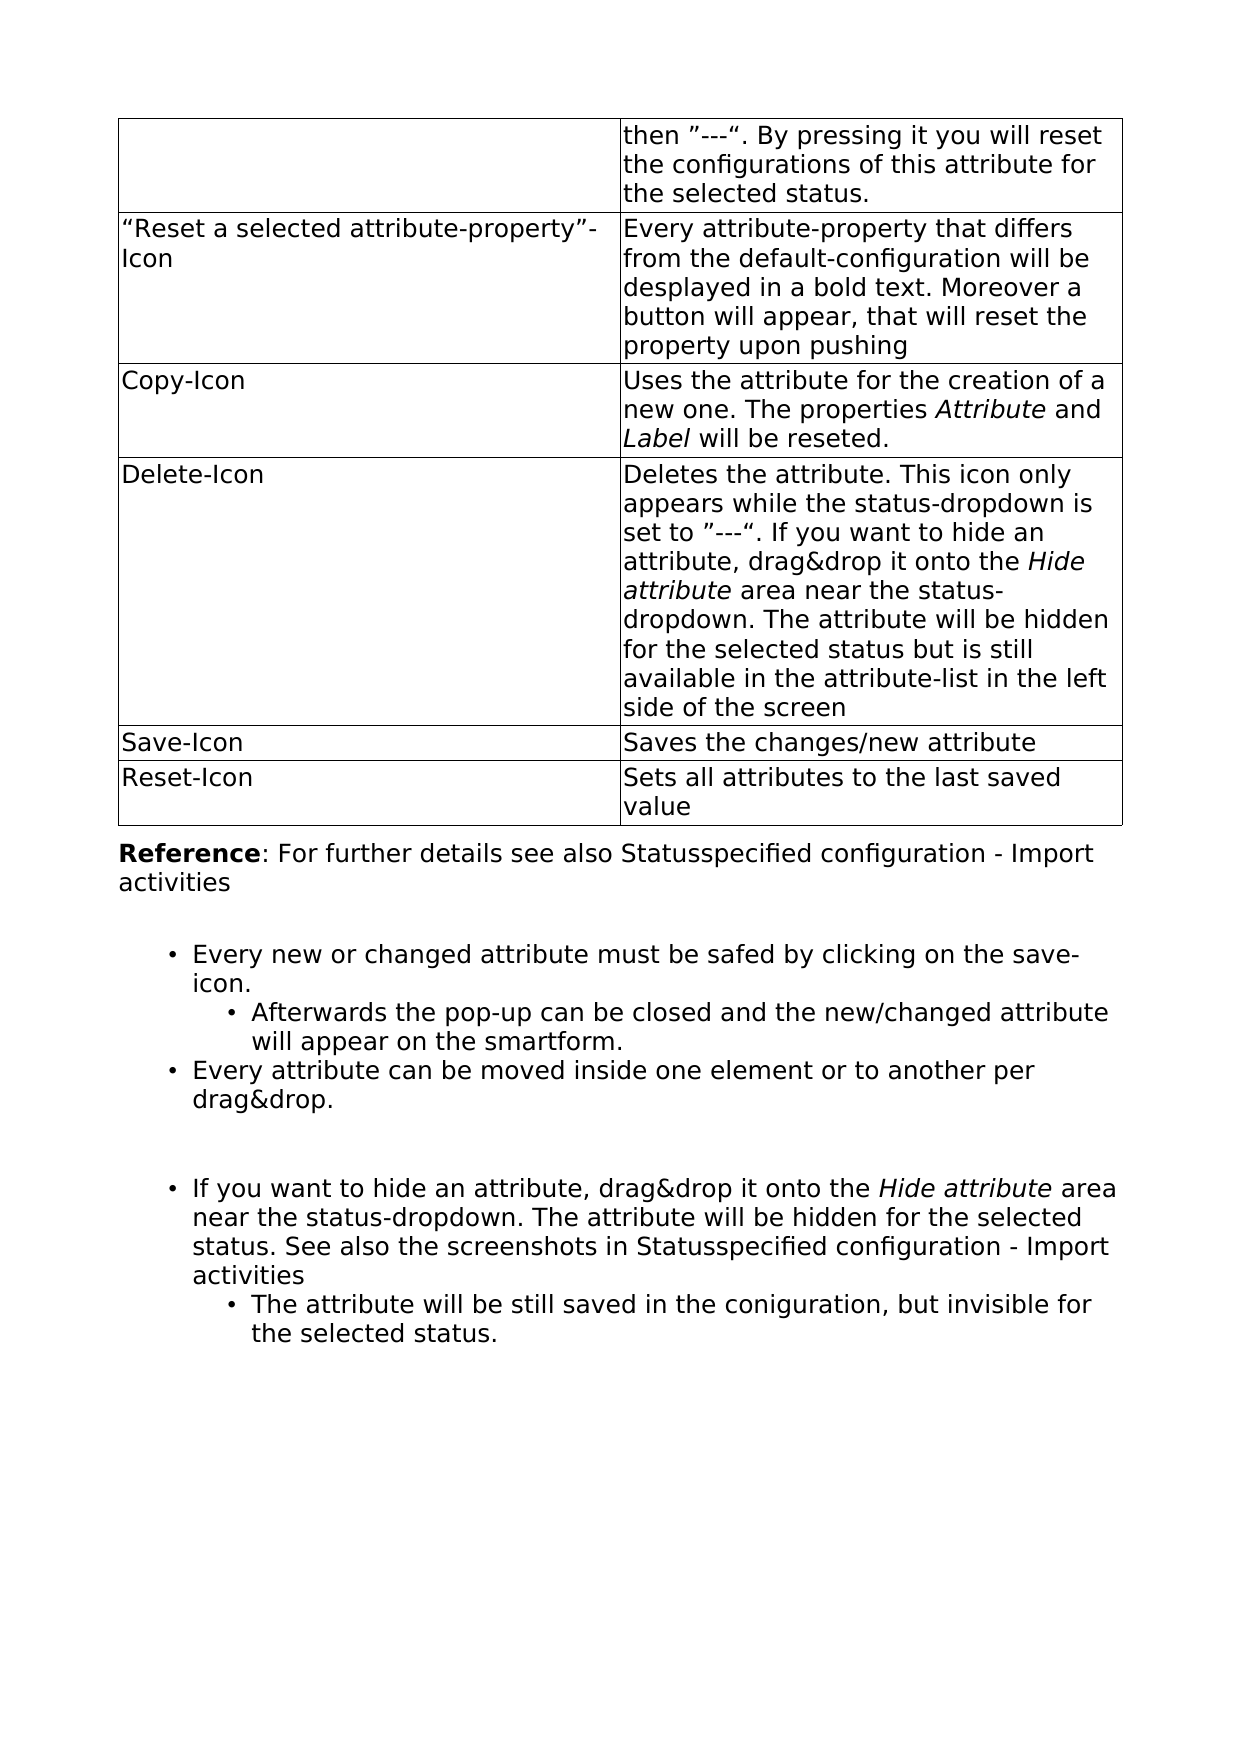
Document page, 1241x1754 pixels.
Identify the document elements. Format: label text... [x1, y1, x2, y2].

table_cell [119, 119, 620, 212]
table_cell Copy-Icon [119, 364, 620, 457]
table_cell Reset-Icon [119, 761, 620, 824]
table_cell Save-Icon [119, 726, 620, 760]
list If you want to hide an attribute, drag&drop it onto the Hide attribute area near the status-dropdown. The attribute will be hidden for the selected status. See also the screenshots in Statusspecified configuration - Import activities [177, 1174, 1122, 1290]
text Reference: For further details see also Statusspecified configuration - Import activities [118, 839, 1122, 898]
table_cell Every attribute-property that differs from the default-configuration will be desplayed in a bold text. Moreover a button will appear, that will reset the property upon pushing [621, 213, 1122, 363]
list Every new or changed attribute must be safed by clicking on the save-icon. [177, 940, 1122, 998]
list Every attribute can be moved inside one element or to another per drag&drop. [177, 1056, 1122, 1115]
table_cell Delete-Icon [119, 458, 620, 725]
table_cell “Reset a selected attribute-property”-Icon [119, 213, 620, 363]
table_cell Uses the attribute for the creation of a new one. The properties Attribute and Label will be reseted. [621, 364, 1122, 457]
table_cell Saves the changes/new attribute [621, 726, 1122, 760]
table_cell Sets all attributes to the last saved value [621, 761, 1122, 824]
list Afterwards the pop-up can be closed and the new/changed attribute will appear on the smartform. [236, 998, 1122, 1056]
table_cell then ”---“. By pressing it you will reset the configurations of this attribute for the selected status. [621, 119, 1122, 212]
list The attribute will be still saved in the coniguration, but invisible for the selected status. [236, 1290, 1122, 1349]
table_cell Deletes the attribute. This icon only appears while the status-dropdown is set to ”---“. If you want to hide an attribute, drag&drop it onto the Hide attribute area near the status-dropdown. The attribute will be hidden for the selected status but is still available in the attribute-list in the left side of the screen [621, 458, 1122, 725]
